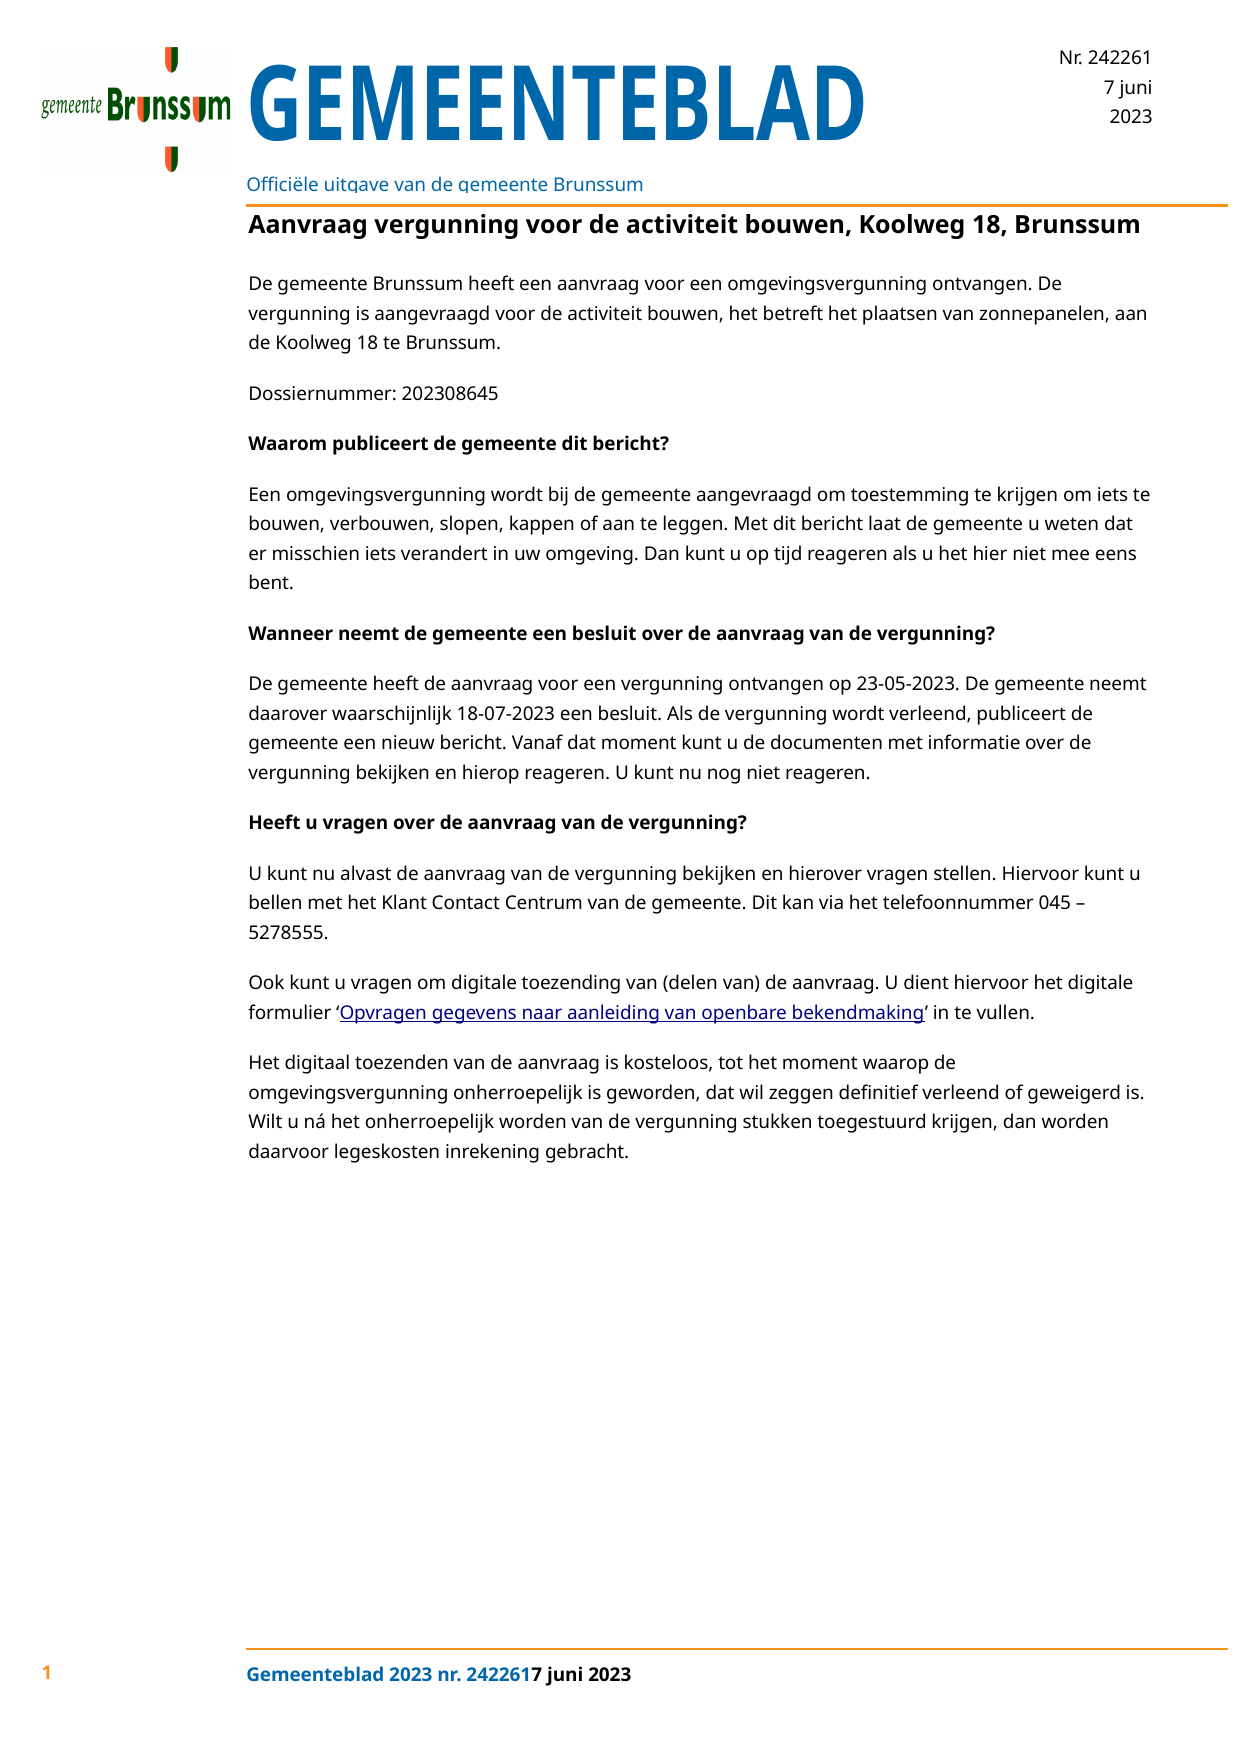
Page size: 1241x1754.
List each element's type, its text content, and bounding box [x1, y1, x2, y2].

text Aanvraag vergunning voor de activiteit bouwen, Koolweg 18, Brunssum [248, 207, 1152, 241]
text Dossiernummer: 202308645 [248, 380, 1152, 406]
text Wanneer neemt de gemeente een besluit over de aanvraag van de vergunning? [248, 620, 1152, 646]
text De gemeente Brunssum heeft een aanvraag voor een omgevingsvergunning ontvangen. De vergunning is aangevraagd voor de activiteit bouwen, het betreft het plaatsen van zonnepanelen, aan de Koolweg 18 te Brunssum. [248, 270, 1152, 355]
text Ook kunt u vragen om digitale toezending van (delen van) de aanvraag. U dient hiervoor het digitale formulier ‘Opvragen gegevens naar aanleiding van openbare bekendmaking’ in te vullen. [248, 969, 1152, 1025]
picture [41, 47, 231, 172]
text U kunt nu alvast de aanvraag van de vergunning bekijken en hierover vragen stellen. Hiervoor kunt u bellen met het Klant Contact Centrum van de gemeente. Dit kan via het telefoonnummer 045 – 5278555. [248, 860, 1152, 945]
text Waarom publiceert de gemeente dit bericht? [248, 430, 1152, 456]
text De gemeente heeft de aanvraag voor een vergunning ontvangen op 23-05-2023. De gemeente neemt daarover waarschijnlijk 18-07-2023 een besluit. Als de vergunning wordt verleend, publiceert de gemeente een nieuw bericht. Vanaf dat moment kunt u de documenten met informatie over de vergunning bekijken en hierop reageren. U kunt nu nog niet reageren. [248, 670, 1152, 785]
text Het digitaal toezenden van de aanvraag is kosteloos, tot het moment waarop de omgevingsvergunning onherroepelijk is geworden, dat wil zeggen definitief verleend of geweigerd is. Wilt u ná het onherroepelijk worden van de vergunning stukken toegestuurd krijgen, dan worden daarvoor legeskosten inrekening gebracht. [248, 1049, 1152, 1164]
text Heeft u vragen over de aanvraag van de vergunning? [248, 809, 1152, 835]
text Een omgevingsvergunning wordt bij de gemeente aangevraagd om toestemming te krijgen om iets te bouwen, verbouwen, slopen, kappen of aan te leggen. Met dit bericht laat de gemeente u weten dat er misschien iets verandert in uw omgeving. Dan kunt u op tijd reageren als u het hier niet mee eens bent. [248, 481, 1152, 595]
